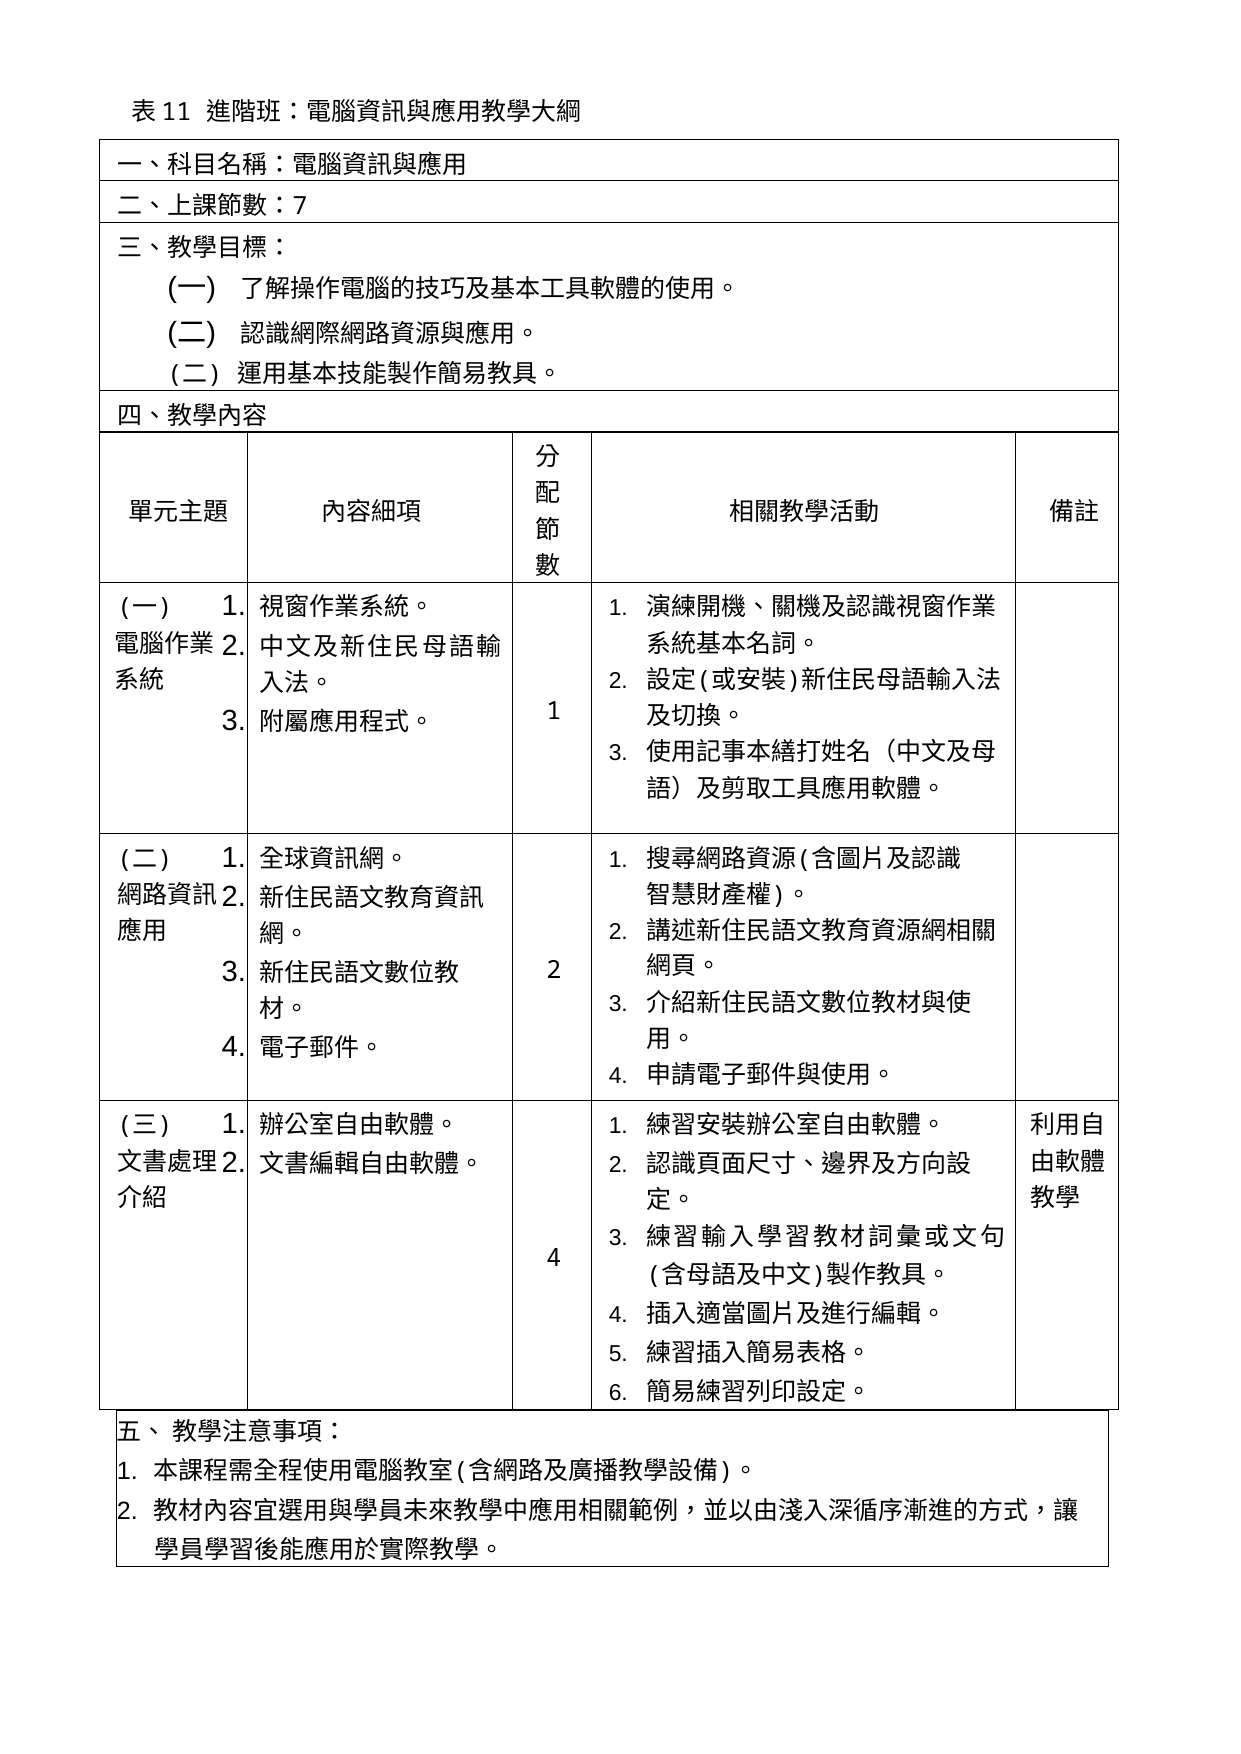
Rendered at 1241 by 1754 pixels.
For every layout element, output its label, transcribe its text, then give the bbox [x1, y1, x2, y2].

table_cell (三) 文書處理 介紹 [100, 1101, 247, 1409]
table_header 一、科目名稱：電腦資訊與應用 [100, 140, 1118, 180]
list 本課程需全程使用電腦教室(含網路及廣播教學設備)。 [117, 1450, 1108, 1487]
table_cell 練習安裝辦公室自由軟體。 認識頁面尺寸、邊界及方向設定。 練習輸入學習教材詞彙或文句(含母語及中文)製作教具。 插入適當圖片及進行編輯。 練習插入簡易表格。 簡易練習列印設定。 [592, 1101, 1015, 1409]
table_cell 三、教學目標： 了解操作電腦的技巧及基本工具軟體的使用。 認識網際網路資源與應用。 (二) 運用基本技能製作簡易教具。 [100, 223, 1118, 390]
table_cell 辦公室自由軟體。 文書編輯自由軟體。 [248, 1101, 512, 1409]
table_cell 1 [513, 583, 591, 833]
table_cell 視窗作業系統。 中文及新住民母語輸入法。 附屬應用程式。 [248, 583, 512, 833]
table_cell [1016, 583, 1118, 833]
table_cell 四、教學內容 [100, 391, 1118, 431]
table_cell 搜尋網路資源(含圖片及認識 智慧財產權)。 講述新住民語文教育資源網相關網頁。 介紹新住民語文數位教材與使用。 申請電子郵件與使用。 [592, 834, 1015, 1100]
table_cell 2 [513, 834, 591, 1100]
table_cell 相關教學活動 [592, 433, 1015, 582]
list 教材內容宜選用與學員未來教學中應用相關範例，並以由淺入深循序漸進的方式，讓學員學習後能應用於實際教學。 [117, 1489, 1108, 1566]
subtitle 表11 進階班：電腦資訊與應用教學大綱 [131, 92, 1109, 128]
table_cell (二) 網路資訊應用 [100, 834, 247, 1100]
table_cell (一) 電腦作業系統 [100, 583, 247, 833]
table_cell 全球資訊網。 新住民語文教育資訊網。 新住民語文數位教材。 電子郵件。 [248, 834, 512, 1100]
table_cell 利用自由軟體教學 [1016, 1101, 1118, 1409]
table_cell 內容細項 [248, 433, 512, 582]
table_cell 分配 節數 [513, 433, 591, 582]
table_cell 備註 [1016, 433, 1118, 582]
table_cell 二、上課節數：7 [100, 181, 1118, 222]
text 五、 教學注意事項： [117, 1411, 1108, 1447]
table_cell 單元主題 [100, 433, 247, 582]
table_cell 演練開機、關機及認識視窗作業系統基本名詞。 設定(或安裝)新住民母語輸入法及切換。 使用記事本繕打姓名（中文及母語）及剪取工具應用軟體。 [592, 583, 1015, 833]
table_cell 4 [513, 1101, 591, 1409]
table_cell [1016, 834, 1118, 1100]
